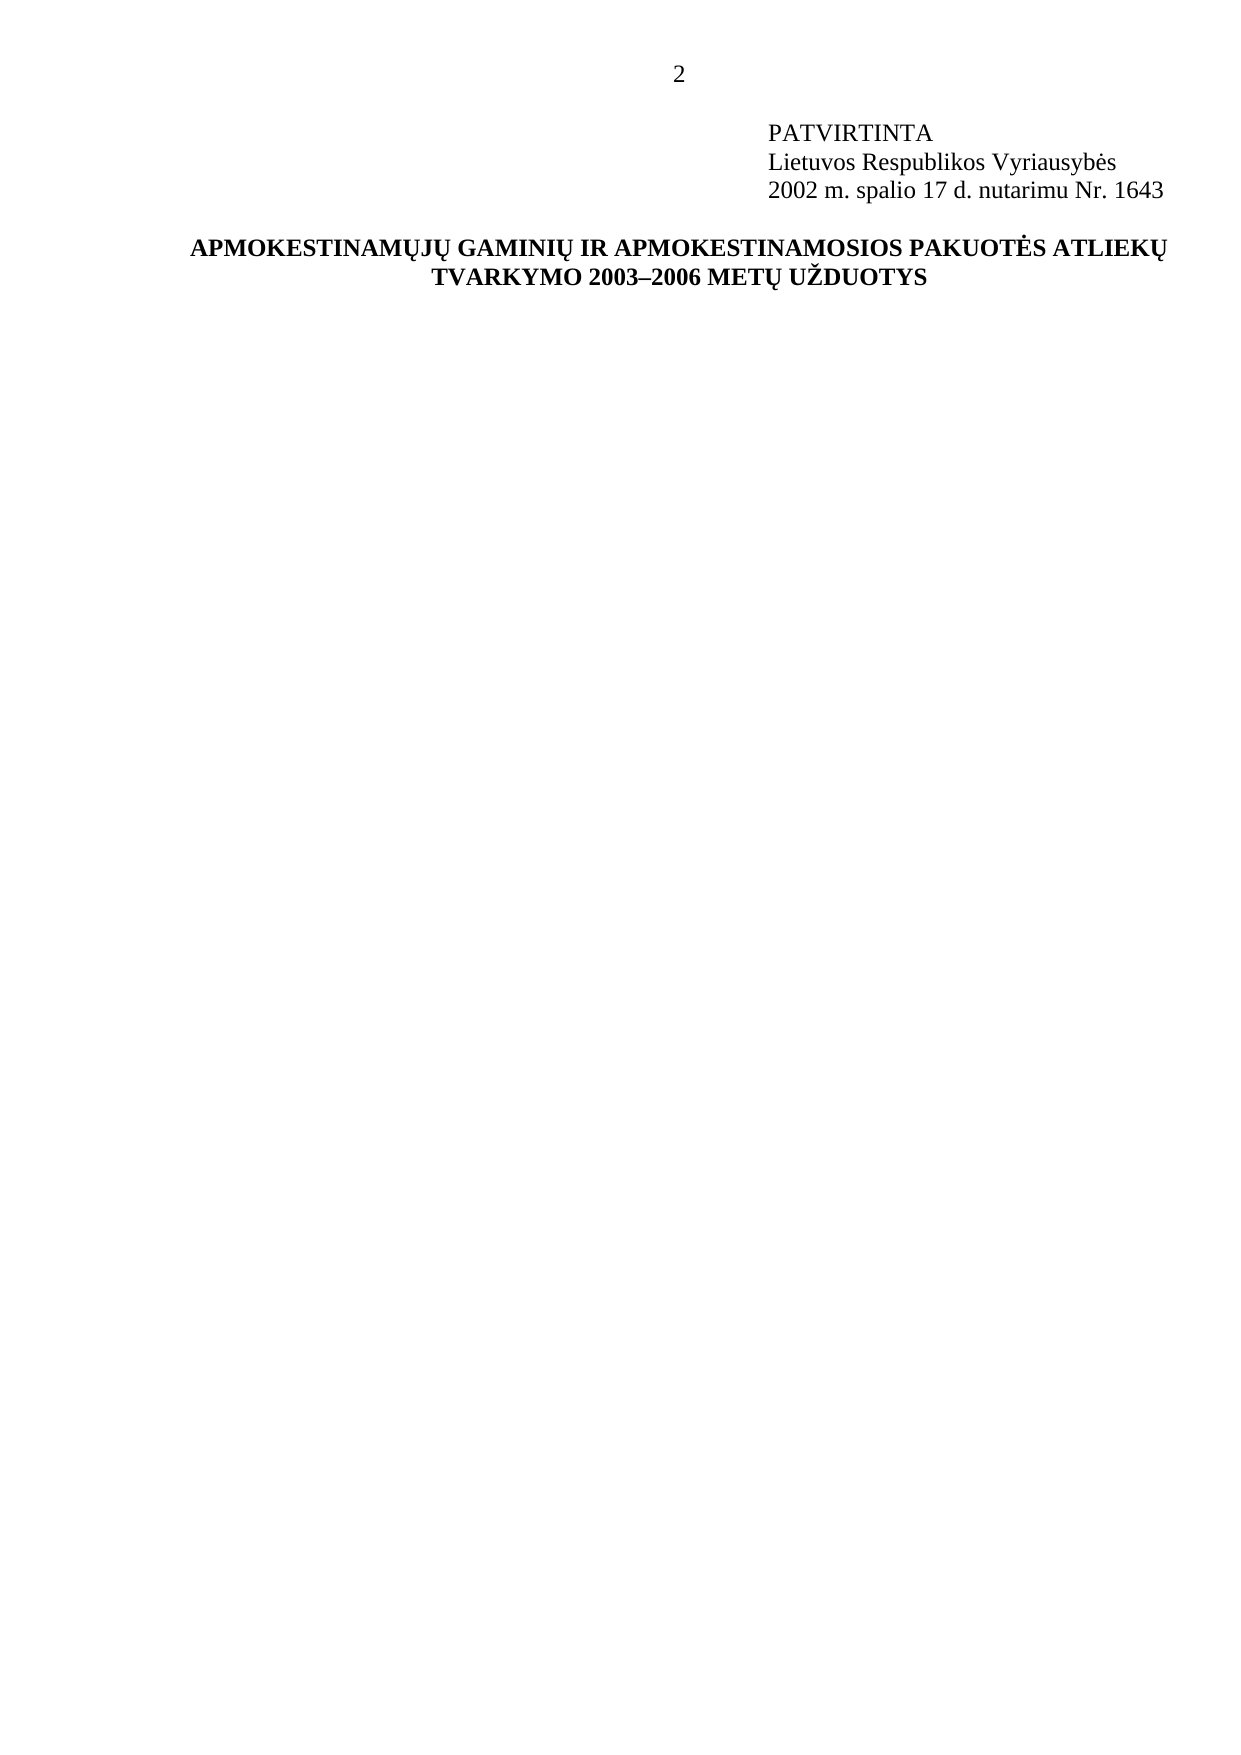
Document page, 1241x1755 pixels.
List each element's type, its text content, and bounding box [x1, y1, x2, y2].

text apmokestinamųjų gaminių ir apmokestinamosios pakuotės atliekų tvarkymo 2003–2006 metų užduotys [177, 233, 1181, 291]
text PATVIRTINTA [177, 118, 1181, 147]
text Lietuvos Respublikos Vyriausybės [177, 147, 1181, 176]
text 2002 m. spalio 17 d. nutarimu Nr. 1643 [177, 176, 1181, 204]
